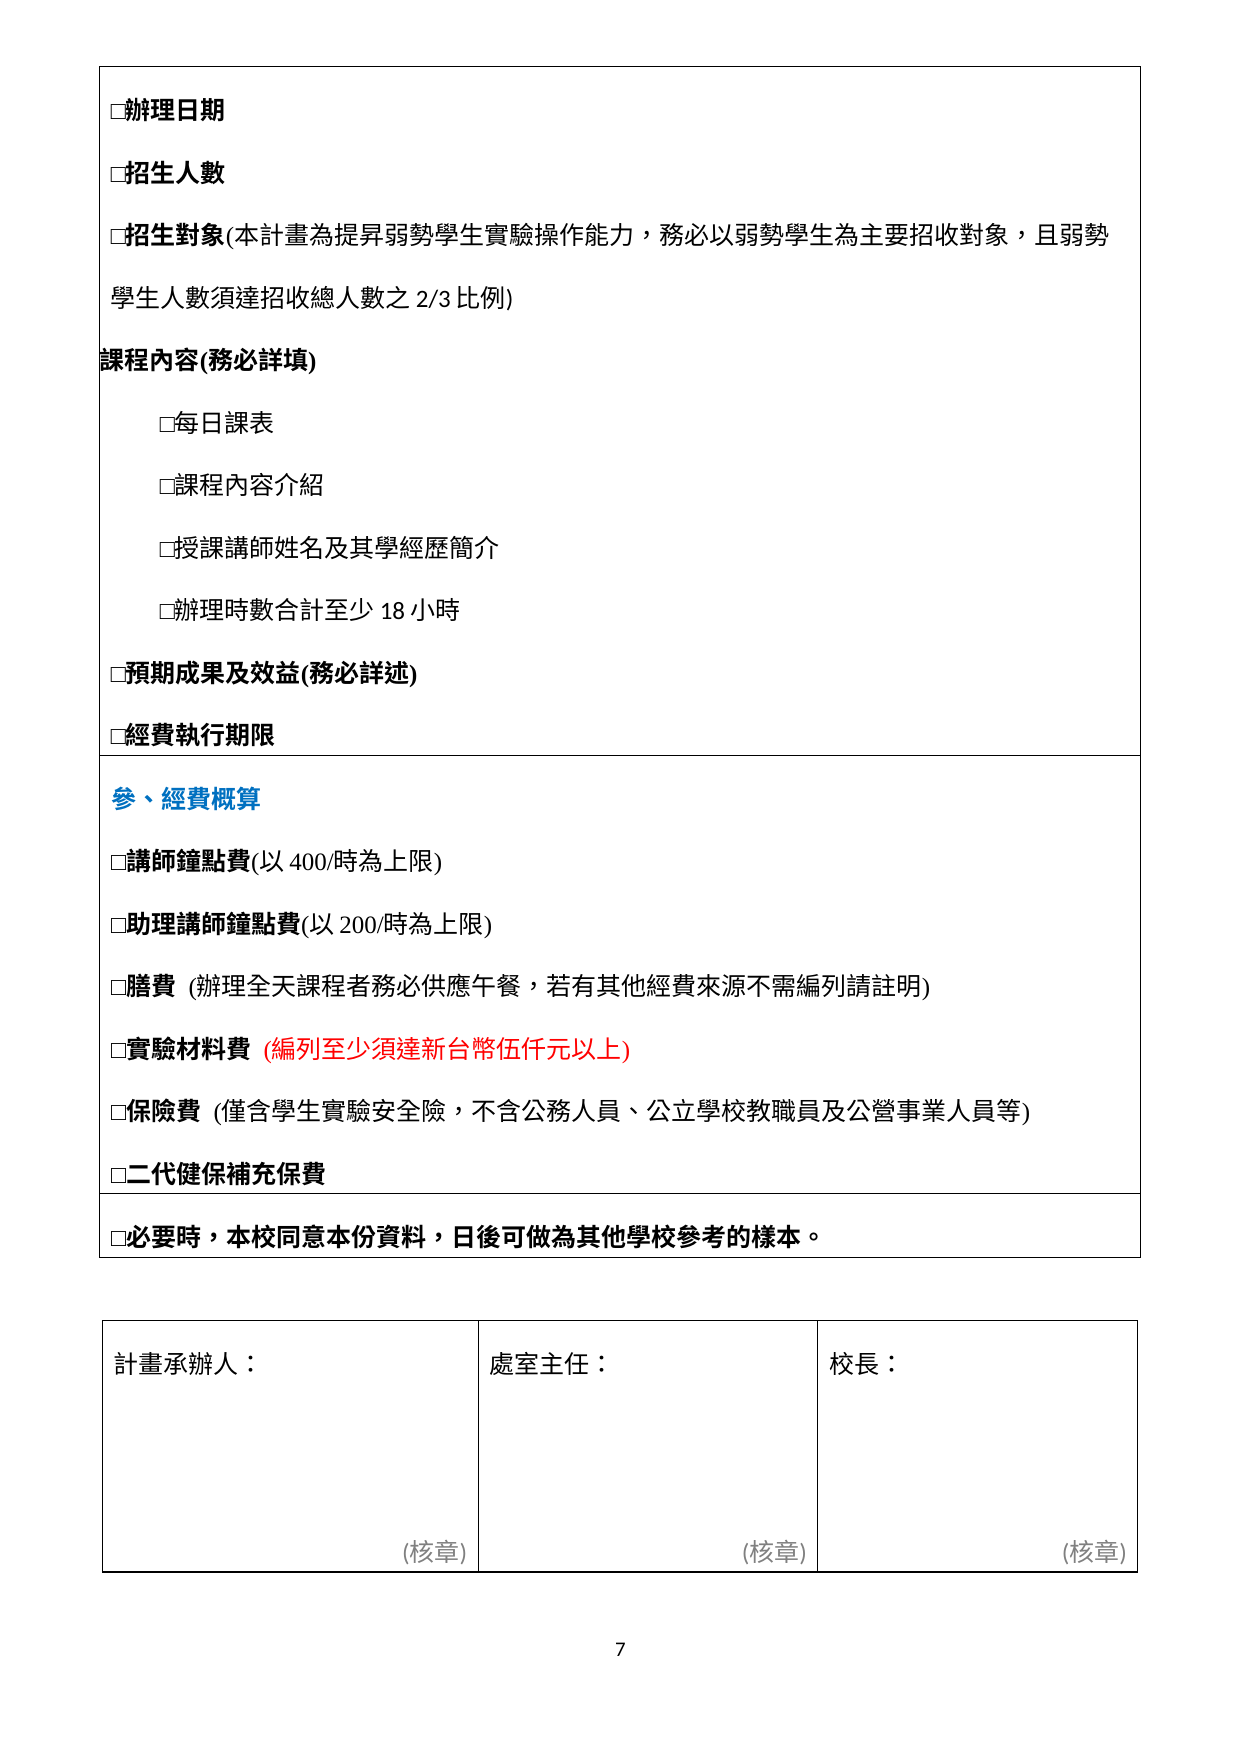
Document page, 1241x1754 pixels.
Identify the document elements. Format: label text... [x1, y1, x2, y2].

table_cell □辦理日期 □招生人數 □招生對象(本計畫為提昇弱勢學生實驗操作能力，務必以弱勢學生為主要招收對象，且弱勢學生人數須達招收總人數之2/3比例) 課程內容(務必詳填) □每日課表 □課程內容介紹 □授課講師姓名及其學經歷簡介 □辦理時數合計至少18小時 □預期成果及效益(務必詳述) □經費執行期限 [100, 67, 1140, 755]
table_header 校長： [818, 1321, 1137, 1509]
table_cell □必要時，本校同意本份資料，日後可做為其他學校參考的樣本。 [100, 1194, 1140, 1257]
table_cell (核章) [479, 1509, 817, 1571]
table_header 計畫承辦人： [103, 1321, 478, 1509]
table_cell (核章) [818, 1509, 1137, 1571]
table_cell 參、經費概算 □講師鐘點費(以400/時為上限) □助理講師鐘點費(以200/時為上限) □膳費 (辦理全天課程者務必供應午餐，若有其他經費來源不需編列請註明) □實驗材料費 (編列至少須達新台幣伍仟元以上) □保險費 (僅含學生實驗安全險，不含公務人員、公立學校教職員及公營事業人員等) □二代健保補充保費 [100, 756, 1140, 1193]
table_cell (核章) [103, 1509, 478, 1571]
table_header 處室主任： [479, 1321, 817, 1509]
